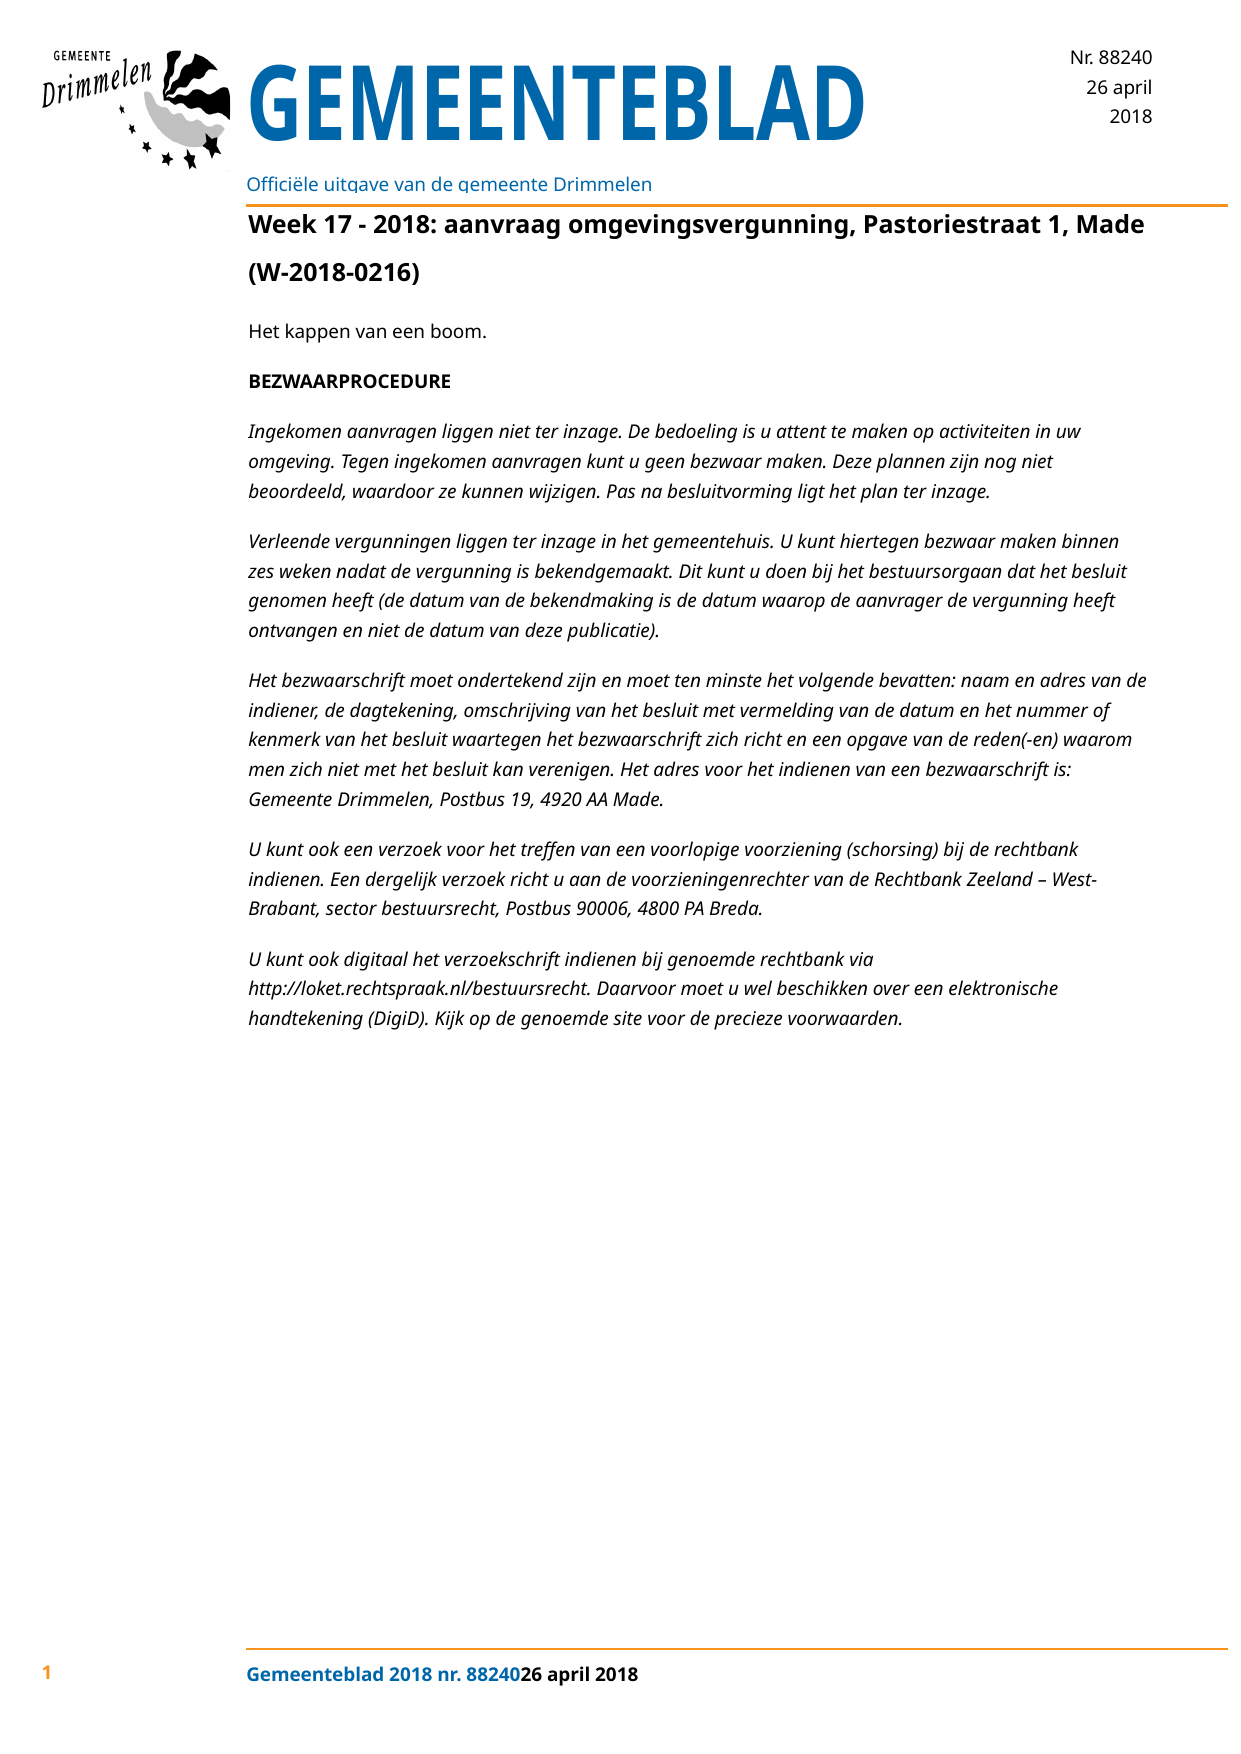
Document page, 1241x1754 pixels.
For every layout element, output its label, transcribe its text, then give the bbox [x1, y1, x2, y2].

picture [41, 47, 231, 172]
text U kunt ook digitaal het verzoekschrift indienen bij genoemde rechtbank via http://loket.rechtspraak.nl/bestuursrecht. Daarvoor moet u wel beschikken over een elektronische handtekening (DigiD). Kijk op de genoemde site voor de precieze voorwaarden. [248, 946, 1152, 1031]
text BEZWAARPROCEDURE [248, 368, 1152, 394]
text Week 17 - 2018: aanvraag omgevingsvergunning, Pastoriestraat 1, Made (W-2018-0216) [248, 207, 1152, 288]
text Ingekomen aanvragen liggen niet ter inzage. De bedoeling is u attent te maken op activiteiten in uw omgeving. Tegen ingekomen aanvragen kunt u geen bezwaar maken. Deze plannen zijn nog niet beoordeeld, waardoor ze kunnen wijzigen. Pas na besluitvorming ligt het plan ter inzage. [248, 419, 1152, 504]
text U kunt ook een verzoek voor het treffen van een voorlopige voorziening (schorsing) bij de rechtbank indienen. Een dergelijk verzoek richt u aan de voorzieningenrechter van de Rechtbank Zeeland – West-Brabant, sector bestuursrecht, Postbus 90006, 4800 PA Breda. [248, 836, 1152, 921]
text Het bezwaarschrift moet ondertekend zijn en moet ten minste het volgende bevatten: naam en adres van de indiener, de dagtekening, omschrijving van het besluit met vermelding van de datum en het nummer of kenmerk van het besluit waartegen het bezwaarschrift zich richt en een opgave van de reden(-en) waarom men zich niet met het besluit kan verenigen. Het adres voor het indienen van een bezwaarschrift is: Gemeente Drimmelen, Postbus 19, 4920 AA Made. [248, 667, 1152, 812]
text Verleende vergunningen liggen ter inzage in het gemeentehuis. U kunt hiertegen bezwaar maken binnen zes weken nadat de vergunning is bekendgemaakt. Dit kunt u doen bij het bestuursorgaan dat het besluit genomen heeft (de datum van de bekendmaking is de datum waarop de aanvrager de vergunning heeft ontvangen en niet de datum van deze publicatie). [248, 528, 1152, 643]
text Het kappen van een boom. [248, 318, 1152, 344]
